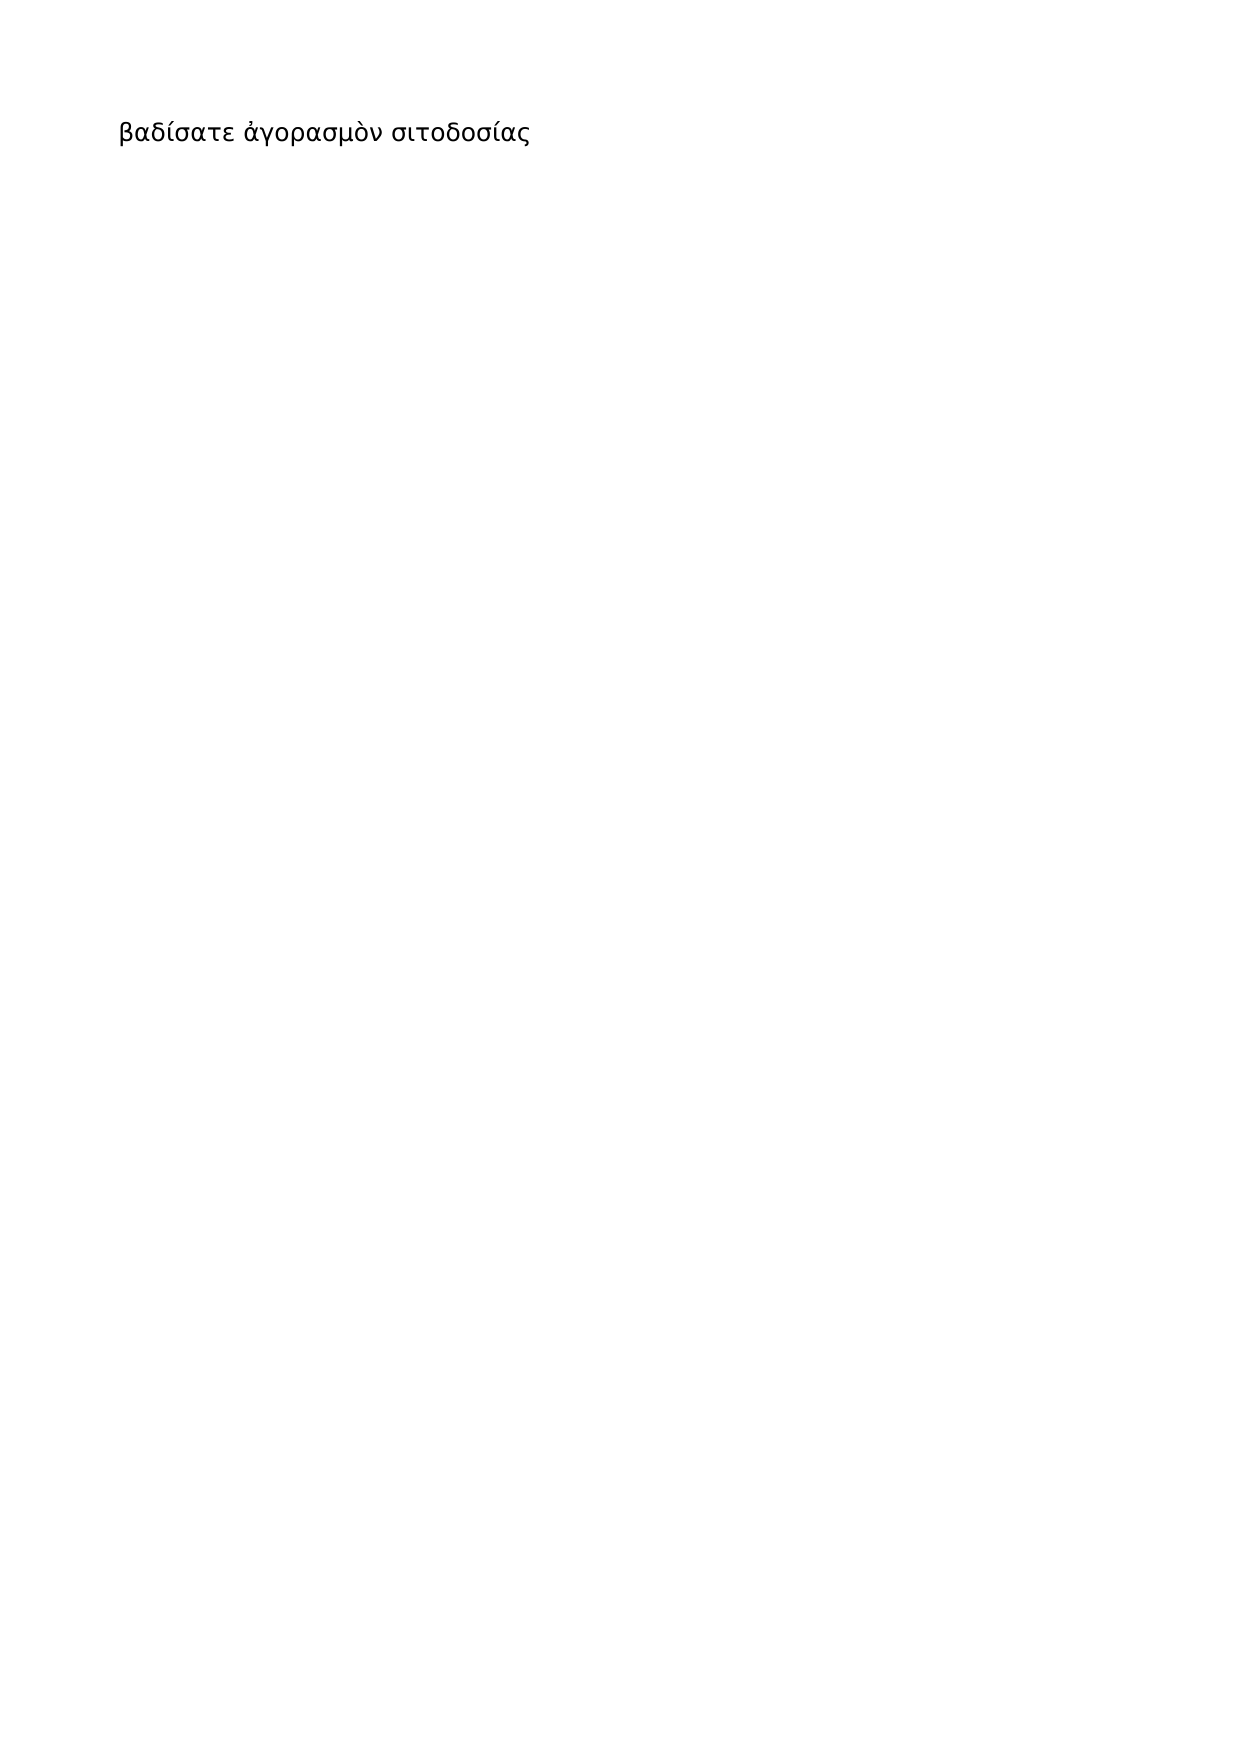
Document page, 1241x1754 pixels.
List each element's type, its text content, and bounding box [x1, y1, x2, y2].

text βαδίσατε ἀγορασμὸν σιτοδοσίας [118, 118, 1122, 147]
